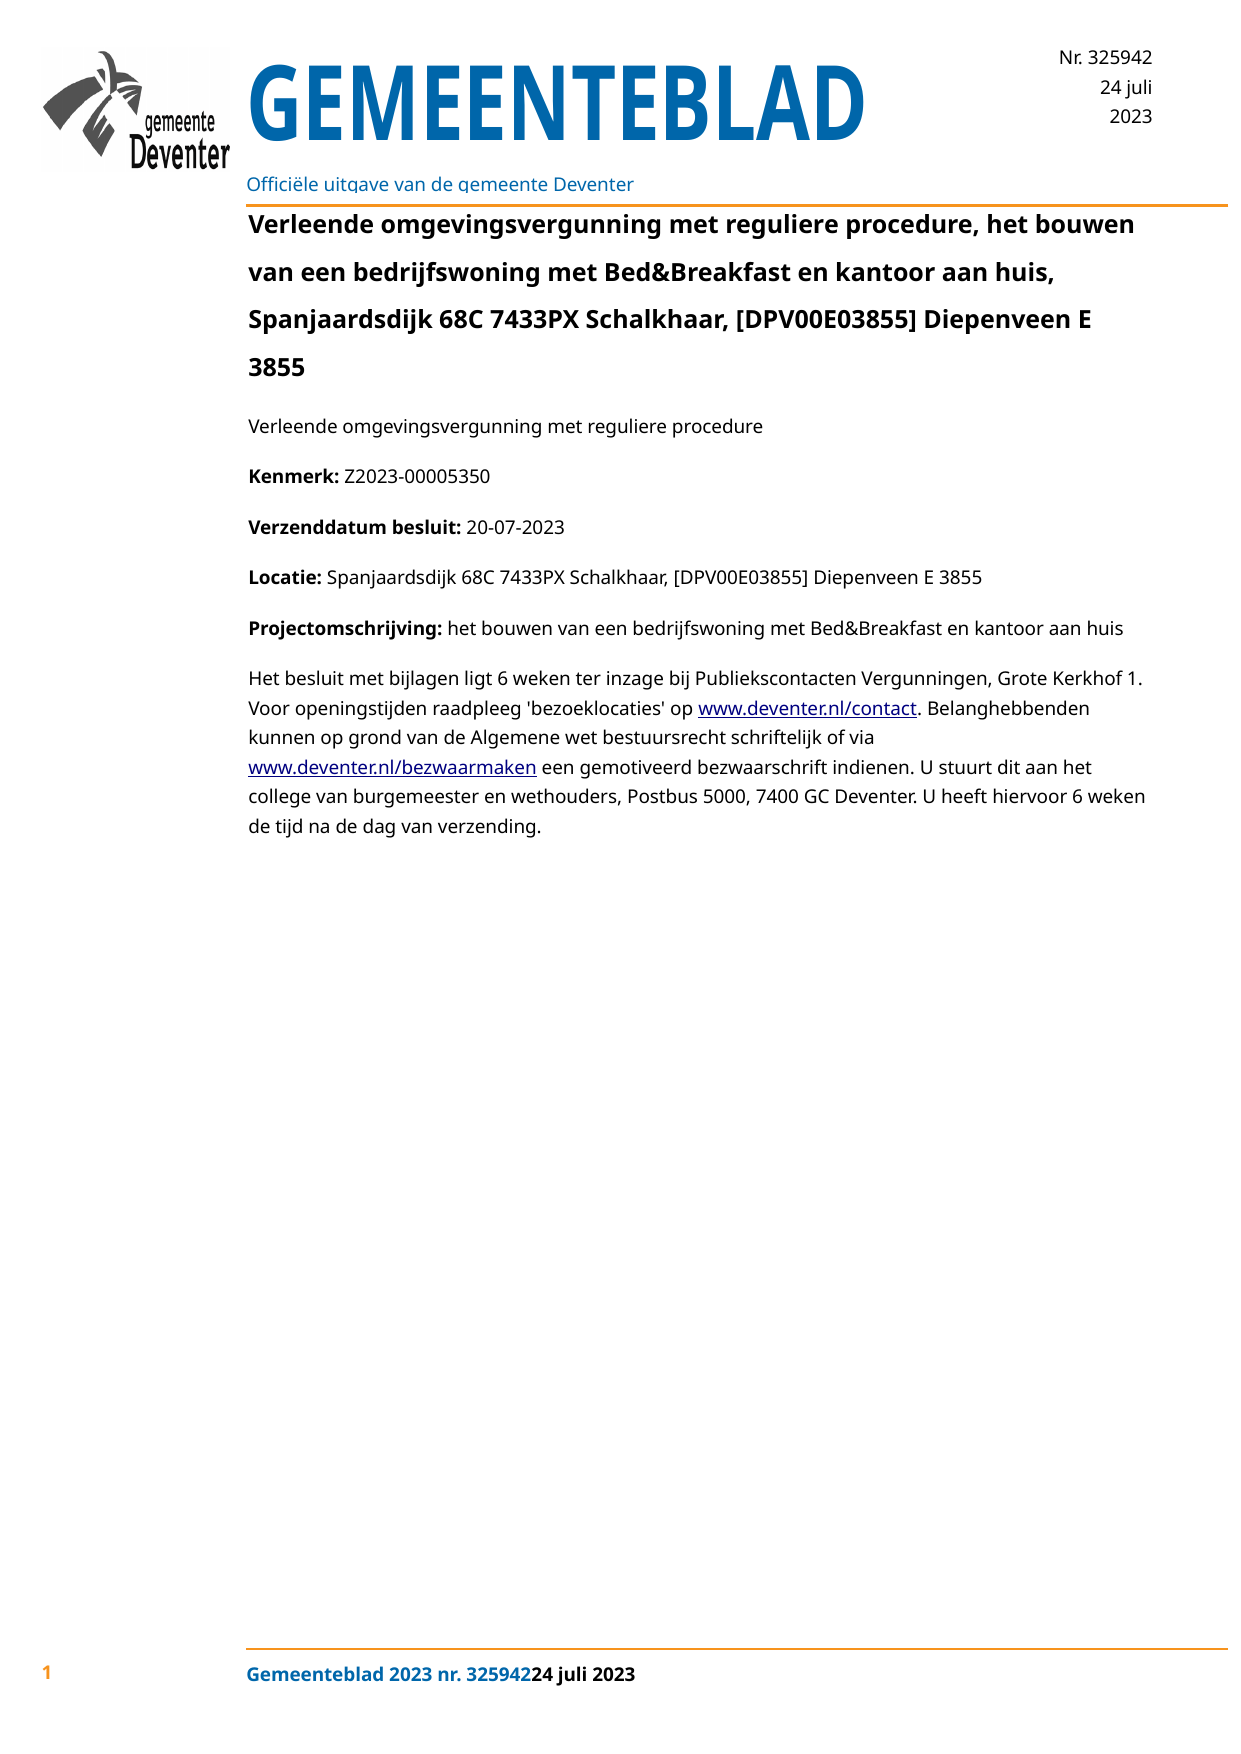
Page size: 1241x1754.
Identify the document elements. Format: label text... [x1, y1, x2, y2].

text Verleende omgevingsvergunning met reguliere procedure [248, 413, 1152, 439]
text Verzenddatum besluit: 20-07-2023 [248, 514, 1152, 540]
text Locatie: Spanjaardsdijk 68C 7433PX Schalkhaar, [DPV00E03855] Diepenveen E 3855 [248, 564, 1152, 590]
text Kenmerk: Z2023-00005350 [248, 463, 1152, 489]
text Het besluit met bijlagen ligt 6 weken ter inzage bij Publiekscontacten Vergunningen, Grote Kerkhof 1. Voor openingstijden raadpleeg 'bezoeklocaties' op www.deventer.nl/contact. Belanghebbenden kunnen op grond van de Algemene wet bestuursrecht schriftelijk of via www.deventer.nl/bezwaarmaken een gemotiveerd bezwaarschrift indienen. U stuurt dit aan het college van burgemeester en wethouders, Postbus 5000, 7400 GC Deventer. U heeft hiervoor 6 weken de tijd na de dag van verzending. [248, 665, 1152, 839]
text Projectomschrijving: het bouwen van een bedrijfswoning met Bed&Breakfast en kantoor aan huis [248, 615, 1152, 641]
picture [41, 47, 231, 172]
text Verleende omgevingsvergunning met reguliere procedure, het bouwen van een bedrijfswoning met Bed&Breakfast en kantoor aan huis, Spanjaardsdijk 68C 7433PX Schalkhaar, [DPV00E03855] Diepenveen E 3855 [248, 207, 1152, 384]
